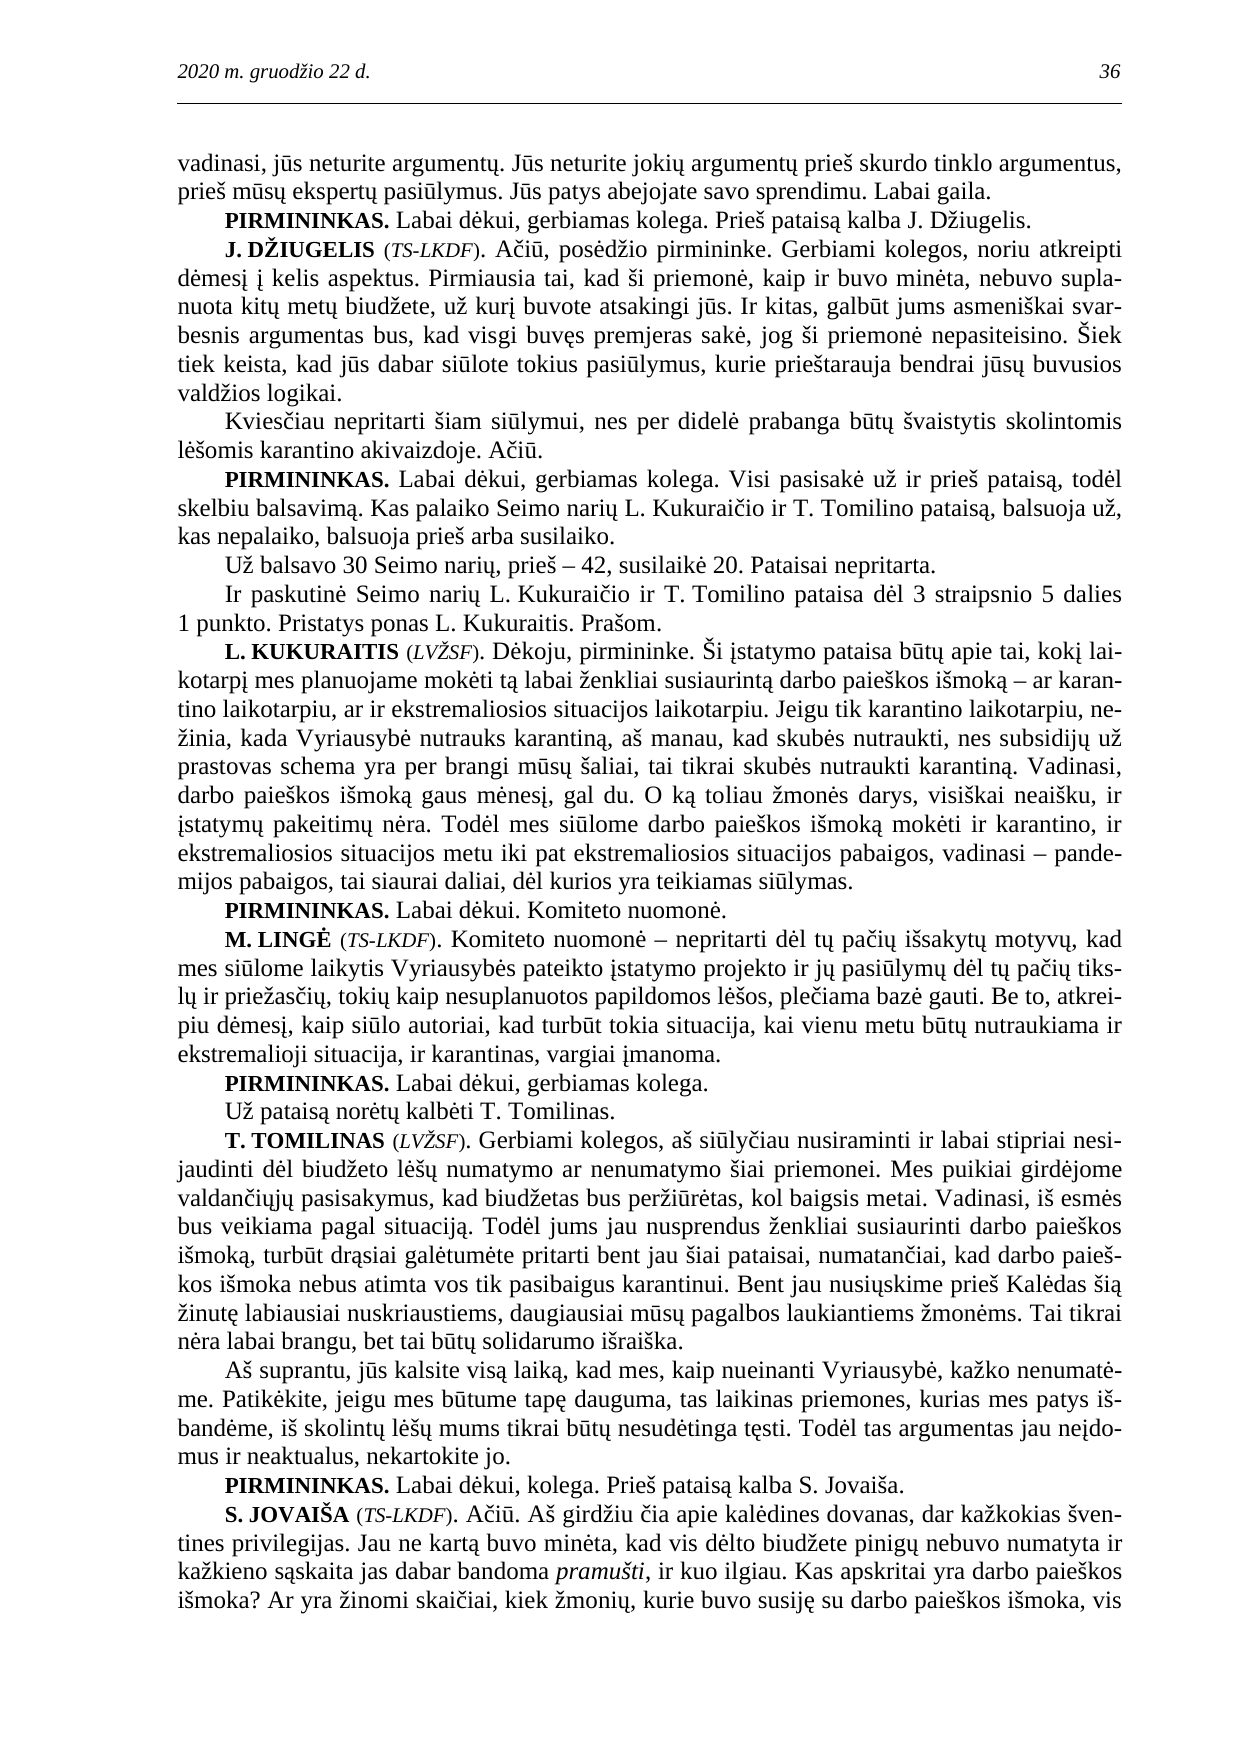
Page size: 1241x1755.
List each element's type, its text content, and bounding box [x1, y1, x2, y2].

text PIRMININKAS. La­bai dė­kui, ko­le­ga. Prieš pa­tai­są kal­ba S. Jo­vai­ša. [177, 1470, 1122, 1499]
text Už pa­tai­są no­rė­tų kal­bė­ti T. To­mi­li­nas. [177, 1096, 1122, 1125]
text M. LINGĖ (TS-LKDF). Ko­mi­te­to nuo­mo­nė – ne­pri­tar­ti dėl tų pa­čių iš­sa­ky­tų mo­ty­vų, kad mes siū­lo­me lai­ky­tis Vy­riau­sy­bės pa­teik­to įsta­ty­mo pro­jek­to ir jų pa­siū­ly­mų dėl tų pa­čių tiks­lų ir prie­žas­čių, to­kių kaip ne­su­pla­nuo­tos pa­pil­do­mos lė­šos, ple­čia­ma ba­zė gau­ti. Be to, at­krei­piu dė­me­sį, kaip siū­lo au­to­riai, kad tur­būt to­kia si­tu­a­ci­ja, kai vie­nu me­tu bū­tų nu­trau­kia­ma ir eks­tre­ma­lio­ji si­tu­a­ci­ja, ir ka­ran­ti­nas, var­giai įma­no­ma. [177, 924, 1122, 1068]
text PIRMININKAS. La­bai dė­kui, ger­bia­mas ko­le­ga. Prieš pa­tai­są kal­ba J. Džiu­ge­lis. [177, 205, 1122, 234]
text T. TOMILINAS (LVŽSF). Ger­bia­mi ko­le­gos, aš siū­ly­čiau nu­si­ra­min­ti ir la­bai stip­riai ne­si­jau­din­ti dėl biu­dže­to lė­šų nu­ma­ty­mo ar ne­nu­ma­ty­mo šiai prie­mo­nei. Mes pui­kiai gir­dė­jo­me val­dan­čių­jų pa­si­sa­ky­mus, kad biu­dže­tas bus per­žiū­rė­tas, kol baig­sis me­tai. Va­di­na­si, iš es­mės bus vei­kia­ma pa­gal si­tu­a­ci­ją. To­dėl jums jau nu­spren­dus žen­kliai su­siau­rin­ti dar­bo pa­ieš­kos iš­mo­ką, tur­būt drą­siai ga­lė­tu­mė­te pri­tar­ti bent jau šiai pa­tai­sai, nu­ma­tan­čiai, kad dar­bo pa­ieš­kos iš­mo­ka ne­bus at­im­ta vos tik pa­si­bai­gus ka­ran­ti­nui. Bent jau nu­siųs­ki­me prieš Ka­lė­das šią ži­nu­tę la­biau­siai nu­skriaus­tiems, dau­giau­siai mū­sų pa­gal­bos lau­kian­tiems žmo­nėms. Tai tik­rai nė­ra la­bai bran­gu, bet tai bū­tų so­li­da­ru­mo iš­raiš­ka. [177, 1125, 1122, 1355]
text va­di­na­si, jūs ne­tu­ri­te ar­gu­men­tų. Jūs ne­tu­ri­te jo­kių ar­gu­men­tų prieš skur­do tin­klo ar­gu­men­tus, prieš mū­sų eks­per­tų pa­siū­ly­mus. Jūs pa­tys abe­jo­ja­te sa­vo spren­di­mu. La­bai gai­la. [177, 148, 1122, 205]
text L. KUKURAITIS (LVŽSF). Dė­ko­ju, pir­mi­nin­ke. Ši įsta­ty­mo pa­tai­sa bū­tų apie tai, ko­kį lai­ko­tar­pį mes pla­nuo­ja­me mo­kė­ti tą la­bai žen­kliai su­siau­rin­tą dar­bo pa­ieš­kos iš­mo­ką – ar ka­ran­ti­no lai­ko­tar­piu, ar ir eks­tre­ma­lio­sios si­tu­a­ci­jos lai­ko­tar­piu. Jei­gu tik ka­ran­ti­no lai­ko­tar­piu, ne­ži­nia, ka­da Vy­riau­sy­bė nu­trauks ka­ran­ti­ną, aš ma­nau, kad sku­bės nu­trauk­ti, nes sub­si­di­jų už pra­sto­vas sche­ma yra per bran­gi mū­sų ša­liai, tai tik­rai sku­bės nu­trauk­ti ka­ran­ti­ną. Va­di­na­si, dar­bo pa­ieš­kos iš­mo­ką gaus mė­ne­sį, gal du. O ką to­liau žmo­nės da­rys, vi­siš­kai ne­aiš­ku, ir įsta­ty­mų pa­kei­ti­mų nė­ra. To­dėl mes siū­lo­me dar­bo pa­ieš­kos iš­mo­ką mo­kė­ti ir ka­ran­ti­no, ir eks­tre­ma­lio­sios si­tu­a­ci­jos me­tu iki pat eks­tre­ma­lio­sios si­tu­a­ci­jos pa­bai­gos, va­di­na­si – pan­de­mi­jos pa­bai­gos, tai siau­rai da­liai, dėl ku­rios yra tei­kia­mas siū­ly­mas. [177, 636, 1122, 895]
text Aš su­pran­tu, jūs kal­si­te vi­są lai­ką, kad mes, kaip nu­ei­nan­ti Vy­riau­sy­bė, kaž­ko ne­nu­ma­tė­me. Pa­ti­kė­ki­te, jei­gu mes bū­tu­me ta­pę dau­gu­ma, tas lai­ki­nas prie­mo­nes, ku­rias mes pa­tys iš­ban­dė­me, iš sko­lin­tų lė­šų mums tik­rai bū­tų ne­su­dė­tin­ga tęs­ti. To­dėl tas ar­gu­men­tas jau ne­įdo­mus ir ne­ak­tu­a­lus, ne­kar­to­ki­te jo. [177, 1355, 1122, 1470]
text PIRMININKAS. La­bai dė­kui, ger­bia­mas ko­le­ga. [177, 1068, 1122, 1096]
text PIRMININKAS. La­bai dė­kui. Ko­mi­te­to nuo­mo­nė. [177, 895, 1122, 924]
text Už bal­sa­vo 30 Sei­mo na­rių, prieš – 42, su­si­lai­kė 20. Pa­tai­sai ne­pri­tar­ta. [177, 550, 1122, 579]
text S. JOVAIŠA (TS-LKDF). Ačiū. Aš gir­džiu čia apie ka­lė­di­nes do­va­nas, dar kaž­ko­kias šven­ti­nes pri­vi­le­gi­jas. Jau ne kar­tą bu­vo mi­nė­ta, kad vis dėl­to biu­dže­te pi­ni­gų ne­bu­vo nu­ma­ty­ta ir kaž­kie­no są­skai­ta jas da­bar ban­do­ma pra­muš­ti, ir kuo il­giau. Kas ap­skri­tai yra dar­bo pa­ieš­kos iš­mo­ka? Ar yra ži­no­mi skai­čiai, kiek žmo­nių, ku­rie bu­vo su­si­ję su dar­bo pa­ieš­kos iš­mo­ka, vis [177, 1499, 1122, 1614]
text J. DŽIUGELIS (TS-LKDF). Ačiū, po­sė­džio pir­mi­nin­ke. Ger­bia­mi ko­le­gos, no­riu at­kreip­ti dė­me­sį į ke­lis as­pek­tus. Pir­miau­sia tai, kad ši prie­mo­nė, kaip ir bu­vo mi­nė­ta, ne­bu­vo su­pla­nuo­ta ki­tų me­tų biu­dže­te, už ku­rį bu­vo­te at­sa­kin­gi jūs. Ir ki­tas, gal­būt jums as­me­niš­kai svar­bes­nis ar­gu­men­tas bus, kad vis­gi bu­vęs prem­je­ras sa­kė, jog ši prie­mo­nė ne­pa­si­tei­si­no. Šiek tiek keis­ta, kad jūs da­bar siū­lo­te to­kius pa­siū­ly­mus, ku­rie prieš­ta­rau­ja ben­drai jū­sų bu­vu­sios val­džios lo­gi­kai. [177, 234, 1122, 406]
text Kvies­čiau ne­pri­tar­ti šiam siū­ly­mui, nes per di­de­lė pra­ban­ga bū­tų švais­ty­tis sko­lin­to­mis lė­šo­mis ka­ran­ti­no aki­vaiz­do­je. Ačiū. [177, 406, 1122, 464]
text Ir pas­ku­ti­nė Sei­mo na­rių L. Ku­ku­rai­čio ir T. To­mi­li­no pa­tai­sa dėl 3 straips­nio 5 da­lies 1 pun­k­to. Pri­sta­tys po­nas L. Ku­ku­rai­tis. Pra­šom. [177, 579, 1122, 636]
text PIRMININKAS. La­bai dė­kui, ger­bia­mas ko­le­ga. Vi­si pa­si­sa­kė už ir prieš pa­tai­są, to­dėl skel­biu bal­sa­vi­mą. Kas pa­lai­ko Sei­mo na­rių L. Ku­ku­rai­čio ir T. To­mi­li­no pa­tai­są, bal­suo­ja už, kas ne­pa­lai­ko, bal­suo­ja prieš ar­ba su­si­lai­ko. [177, 464, 1122, 550]
